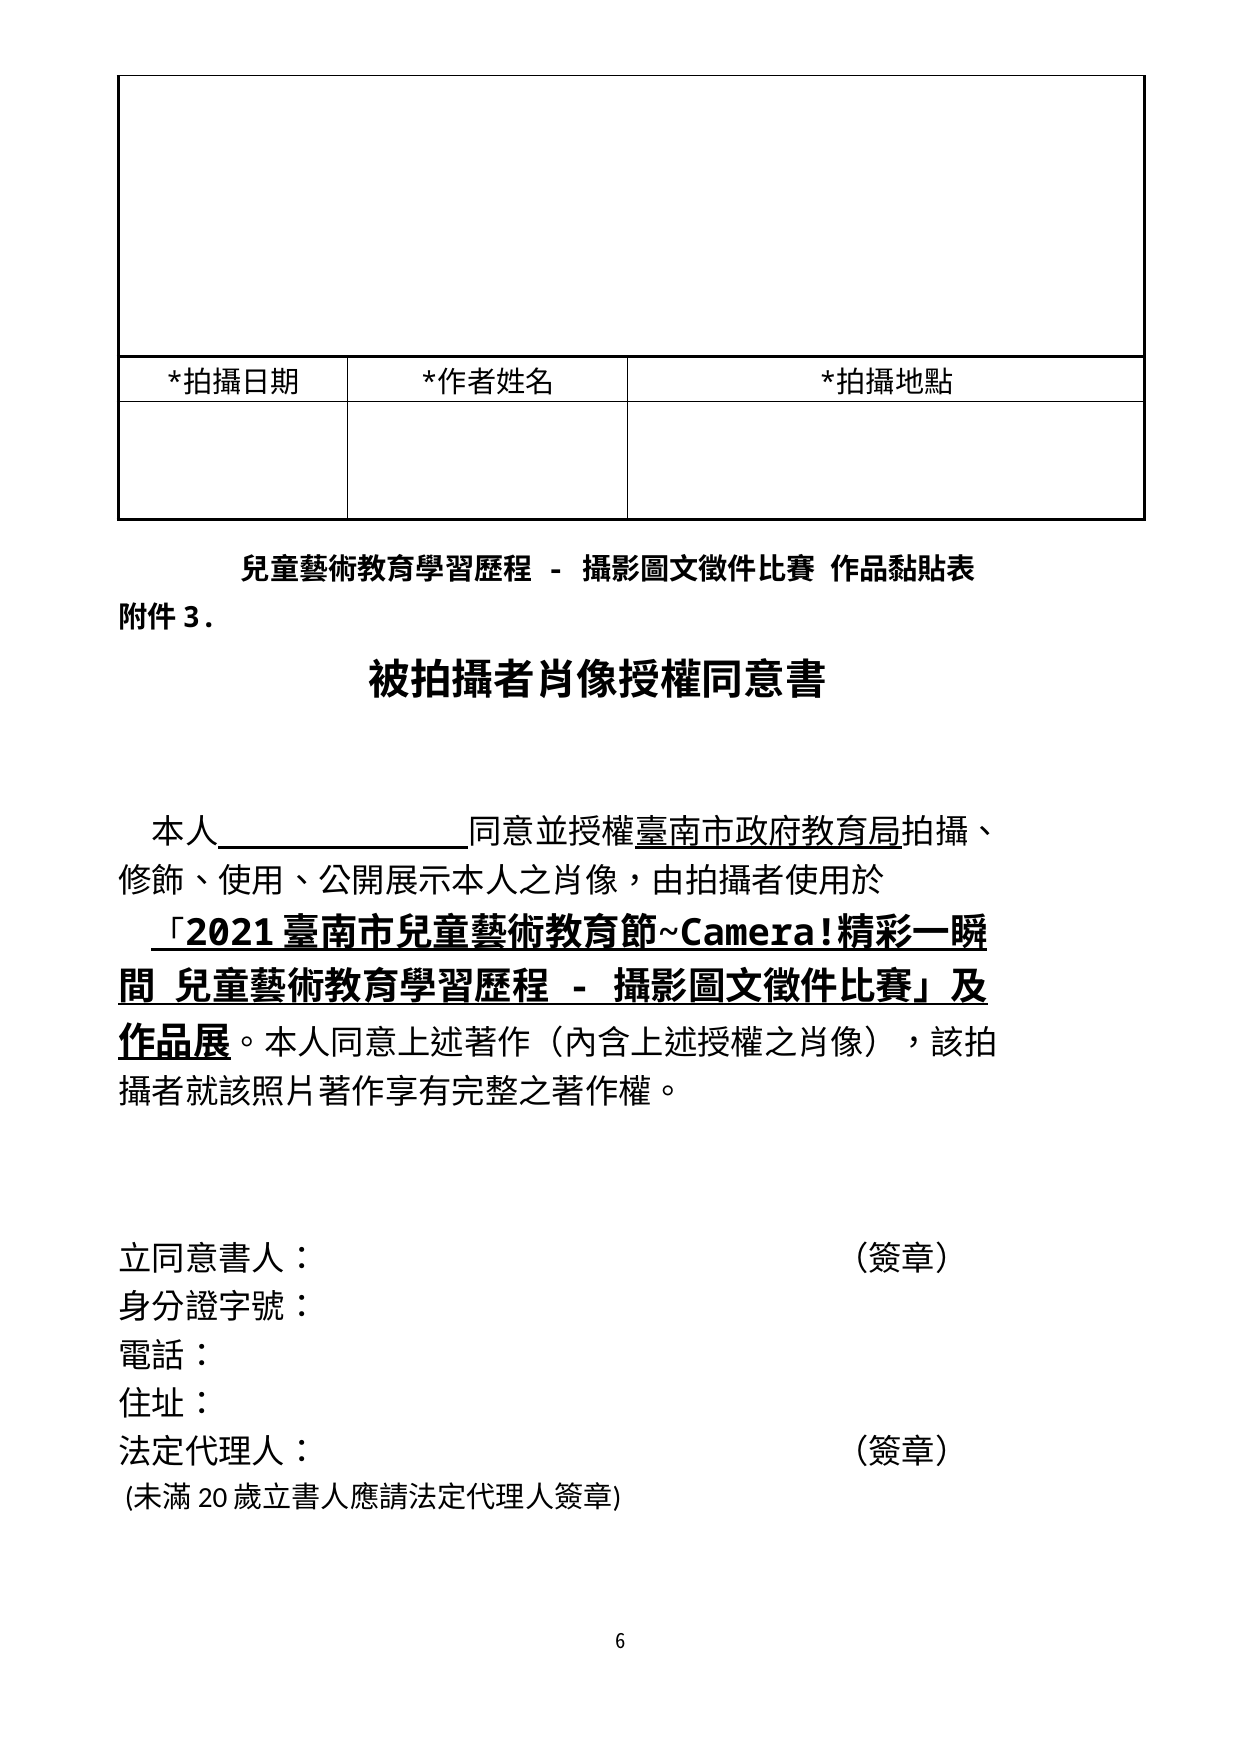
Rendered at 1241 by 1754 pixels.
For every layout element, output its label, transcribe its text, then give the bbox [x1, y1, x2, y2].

text 兒童藝術教育學習歷程 - 攝影圖文徵件比賽 作品黏貼表 [118, 521, 1005, 594]
table_cell *拍攝地點 [628, 358, 1143, 401]
table_cell [348, 402, 627, 518]
text (未滿20歲立書人應請法定代理人簽章) [118, 1473, 1122, 1516]
text 「2021臺南市兒童藝術教育節~Camera!精彩一瞬間 兒童藝術教育學習歷程 - 攝影圖文徵件比賽」及作品展。本人同意上述著作（內含上述授權之肖像），該拍攝者就該照片著作享有完整之著作權。 [118, 902, 1005, 1113]
table_cell *拍攝日期 [120, 358, 347, 401]
text 被拍攝者肖像授權同意書 [118, 636, 1122, 708]
text 立同意書人： （簽章） [118, 1232, 1122, 1280]
text 住址： [118, 1377, 1122, 1425]
table_cell *作者姓名 [348, 358, 627, 401]
text 身分證字號： [118, 1280, 1122, 1328]
table_cell [120, 76, 1143, 355]
table_cell [120, 402, 347, 518]
text 法定代理人： （簽章） [118, 1425, 1122, 1473]
text 電話： [118, 1328, 1122, 1377]
text 附件3. [118, 594, 1122, 636]
table_cell [628, 402, 1143, 518]
text 本人 同意並授權臺南市政府教育局拍攝、修飾、使用、公開展示本人之肖像，由拍攝者使用於 [118, 805, 1005, 902]
